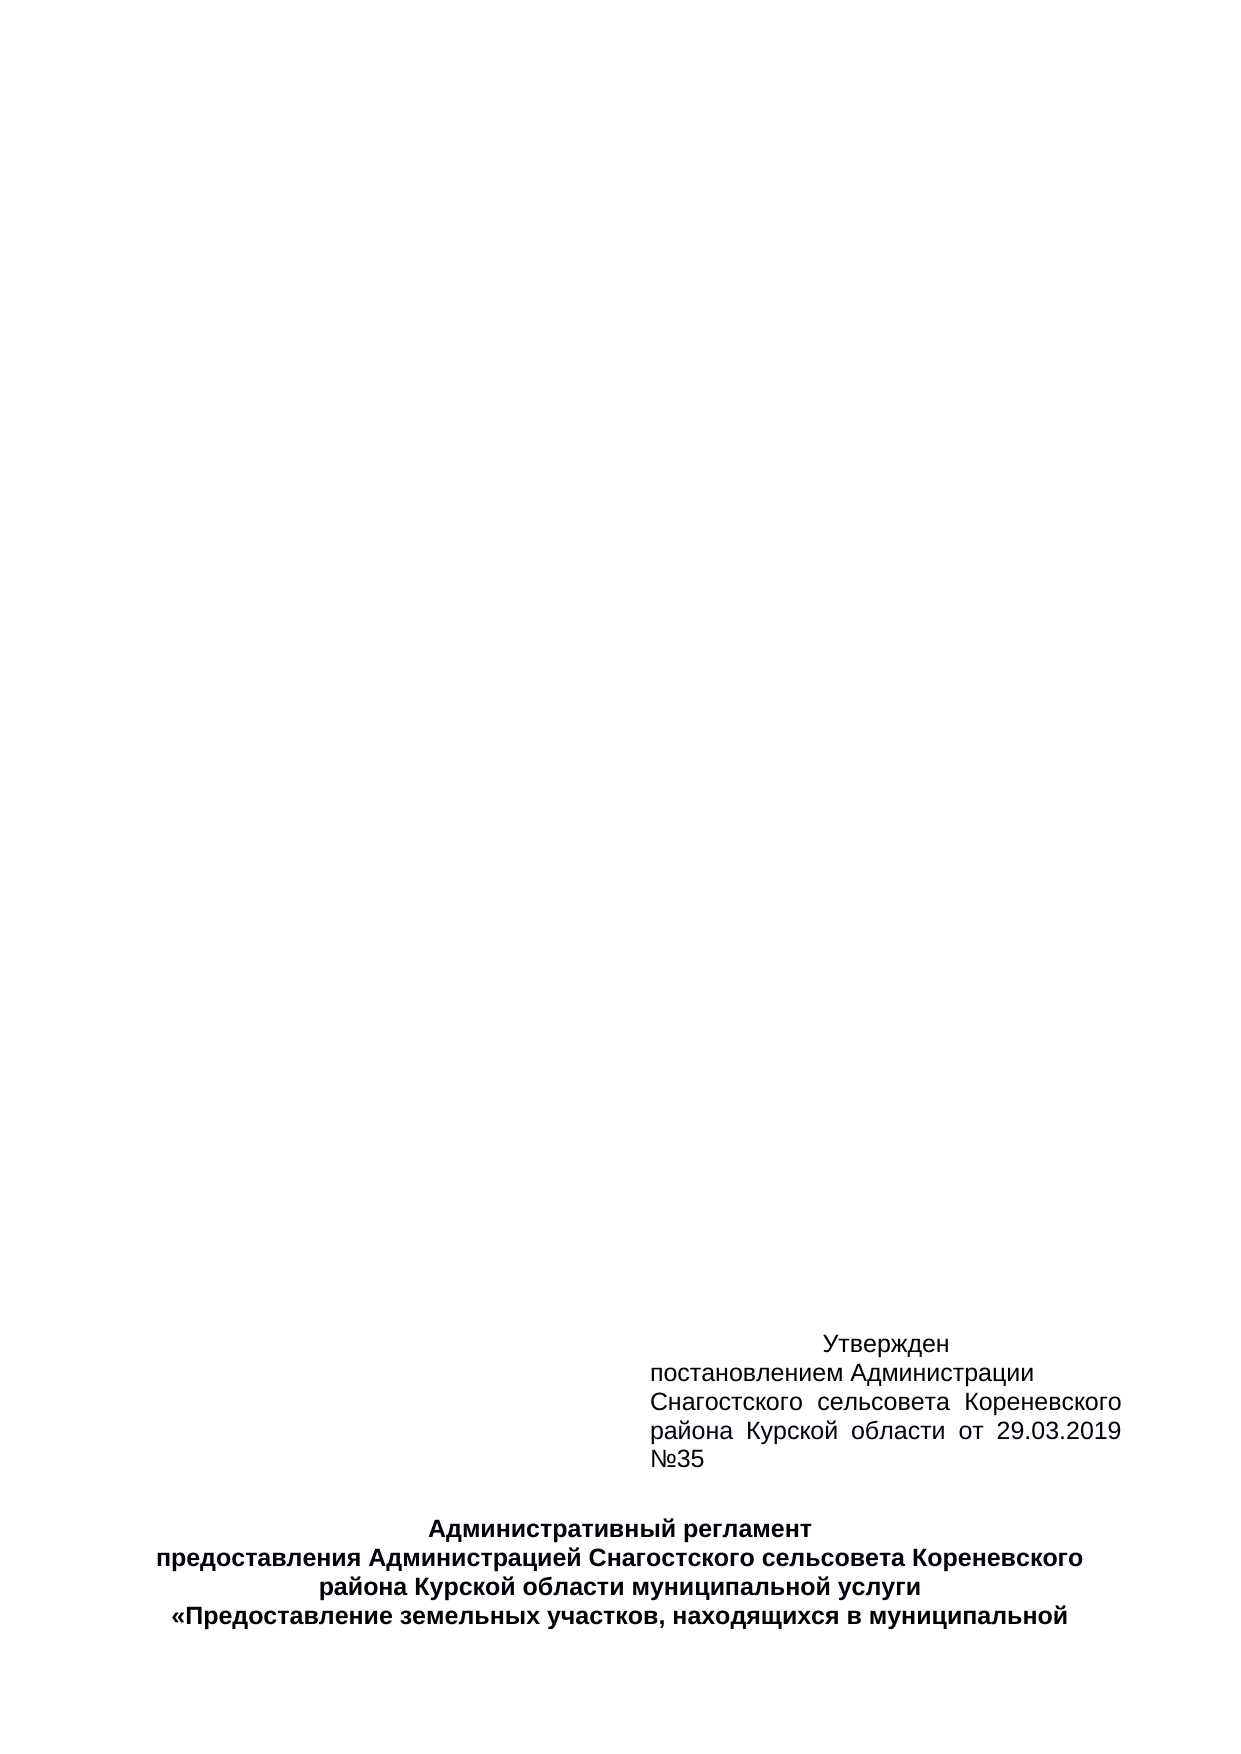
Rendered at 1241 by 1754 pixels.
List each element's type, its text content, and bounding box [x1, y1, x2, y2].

text Административный регламент [118, 1514, 1122, 1543]
text «Предоставление земельных участков, находящихся в муниципальной [118, 1601, 1122, 1629]
text постановлением Администрации [650, 1358, 1122, 1387]
text предоставления Администрацией Снагостского сельсовета Кореневского района Курской области муниципальной услуги [118, 1543, 1122, 1601]
text Утвержден [650, 1329, 1122, 1358]
text Снагостского сельсовета Кореневского района Курской области от 29.03.2019 №35 [650, 1387, 1122, 1473]
